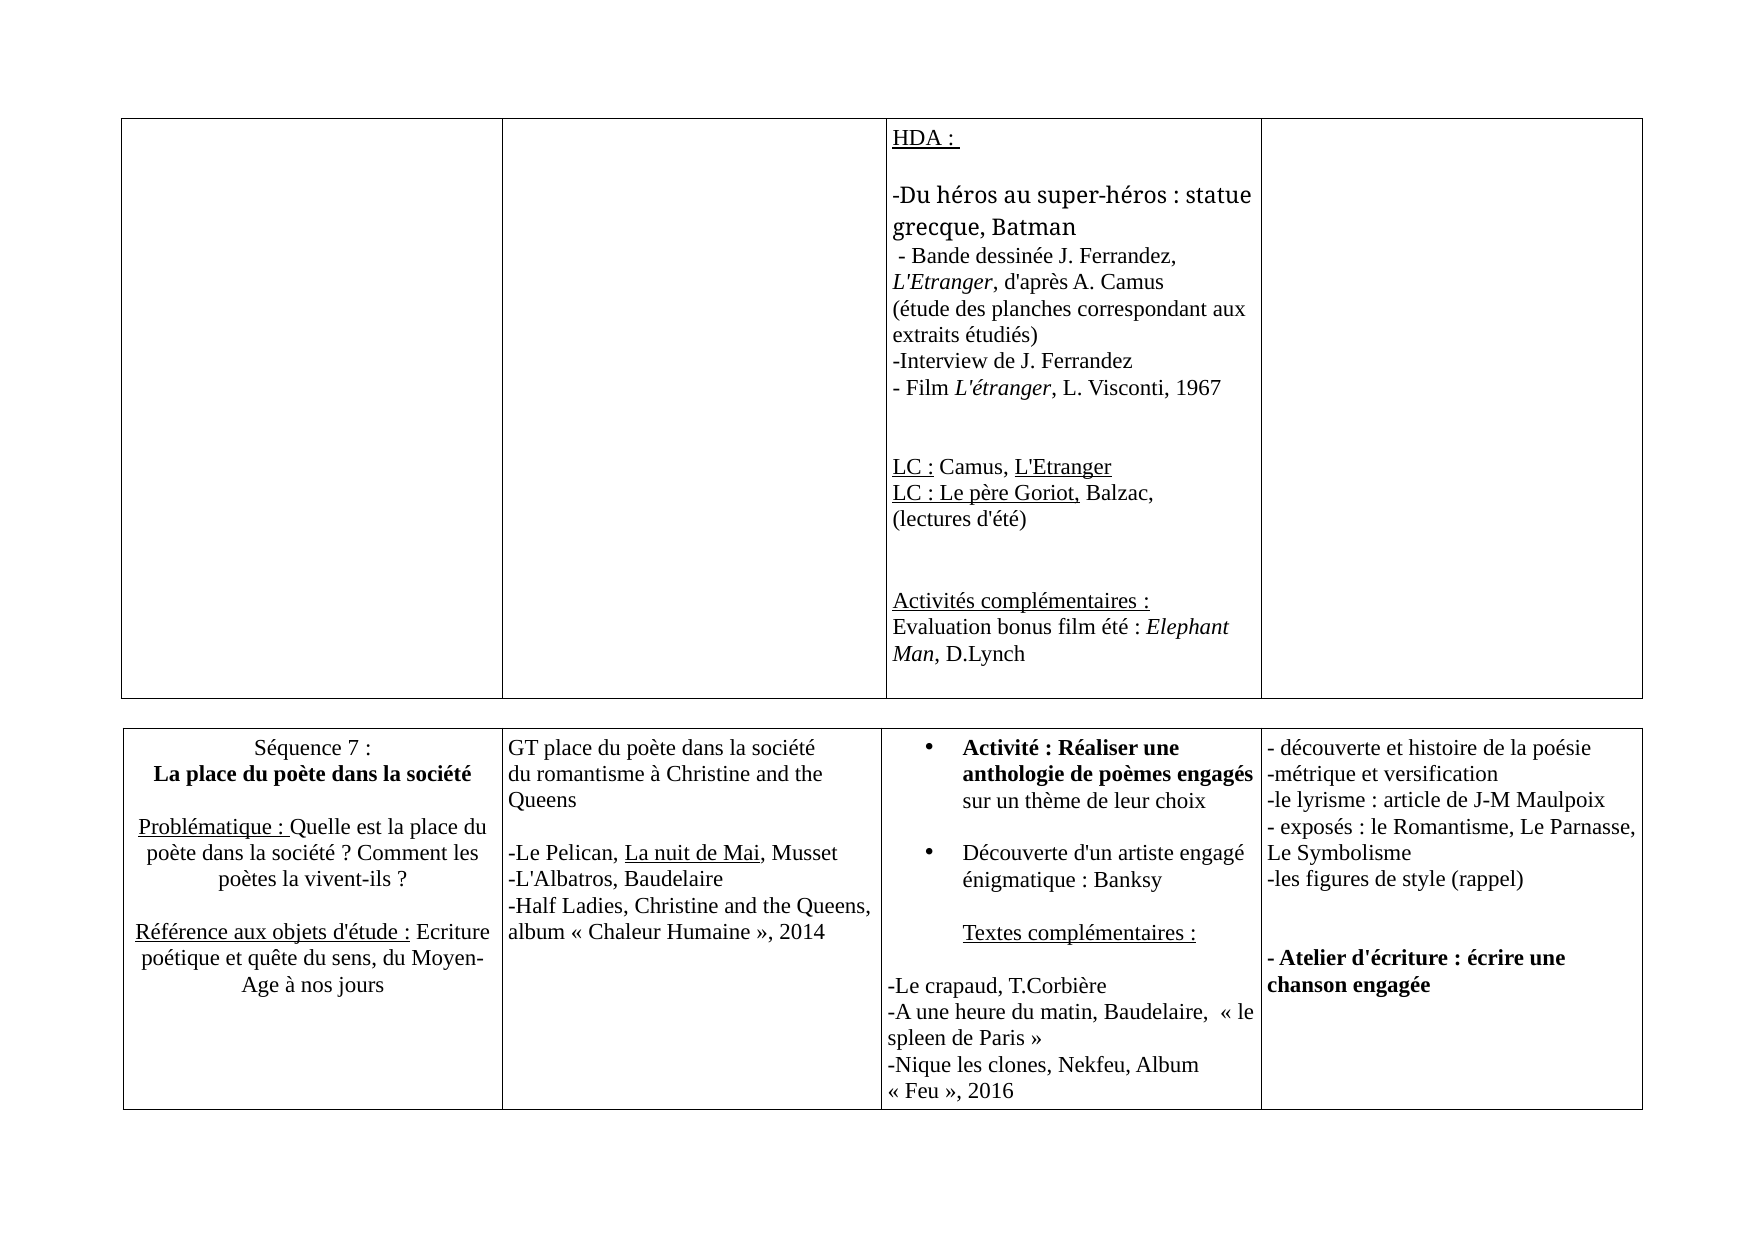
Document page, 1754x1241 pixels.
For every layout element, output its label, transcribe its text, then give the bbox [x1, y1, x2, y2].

table_header [503, 119, 886, 698]
table_header GT place du poète dans la société du romantisme à Christine and the Queens -Le Pelican, La nuit de Mai, Musset -L'Albatros, Baudelaire -Half Ladies, Christine and the Queens, album « Chaleur Humaine », 2014 [503, 729, 881, 1109]
table_header - découverte et histoire de la poésie -métrique et versification -le lyrisme : article de J-M Maulpoix - exposés : le Romantisme, Le Parnasse, Le Symbolisme -les figures de style (rappel) - Atelier d'écriture : écrire une chanson engagée [1262, 729, 1642, 1109]
table_header HDA : -Du héros au super-héros : statue grecque, Batman - Bande dessinée J. Ferrandez, L'Etranger, d'après A. Camus (étude des planches correspondant aux extraits étudiés) -Interview de J. Ferrandez - Film L'étranger, L. Visconti, 1967 LC : Camus, L'Etranger LC : Le père Goriot, Balzac, (lectures d'été) Activités complémentaires : Evaluation bonus film été : Elephant Man, D.Lynch [887, 119, 1261, 698]
table_header Activité : Réaliser une anthologie de poèmes engagés sur un thème de leur choix Découverte d'un artiste engagé énigmatique : Banksy Textes complémentaires : -Le crapaud, T.Corbière -A une heure du matin, Baudelaire, « le spleen de Paris » -Nique les clones, Nekfeu, Album « Feu », 2016 [882, 729, 1261, 1109]
table_header [1262, 119, 1642, 698]
table_header Séquence 7 : La place du poète dans la société Problématique : Quelle est la place du poète dans la société ? Comment les poètes la vivent-ils ? Référence aux objets d'étude : Ecriture poétique et quête du sens, du Moyen-Age à nos jours [124, 729, 502, 1109]
table_header [122, 119, 502, 698]
